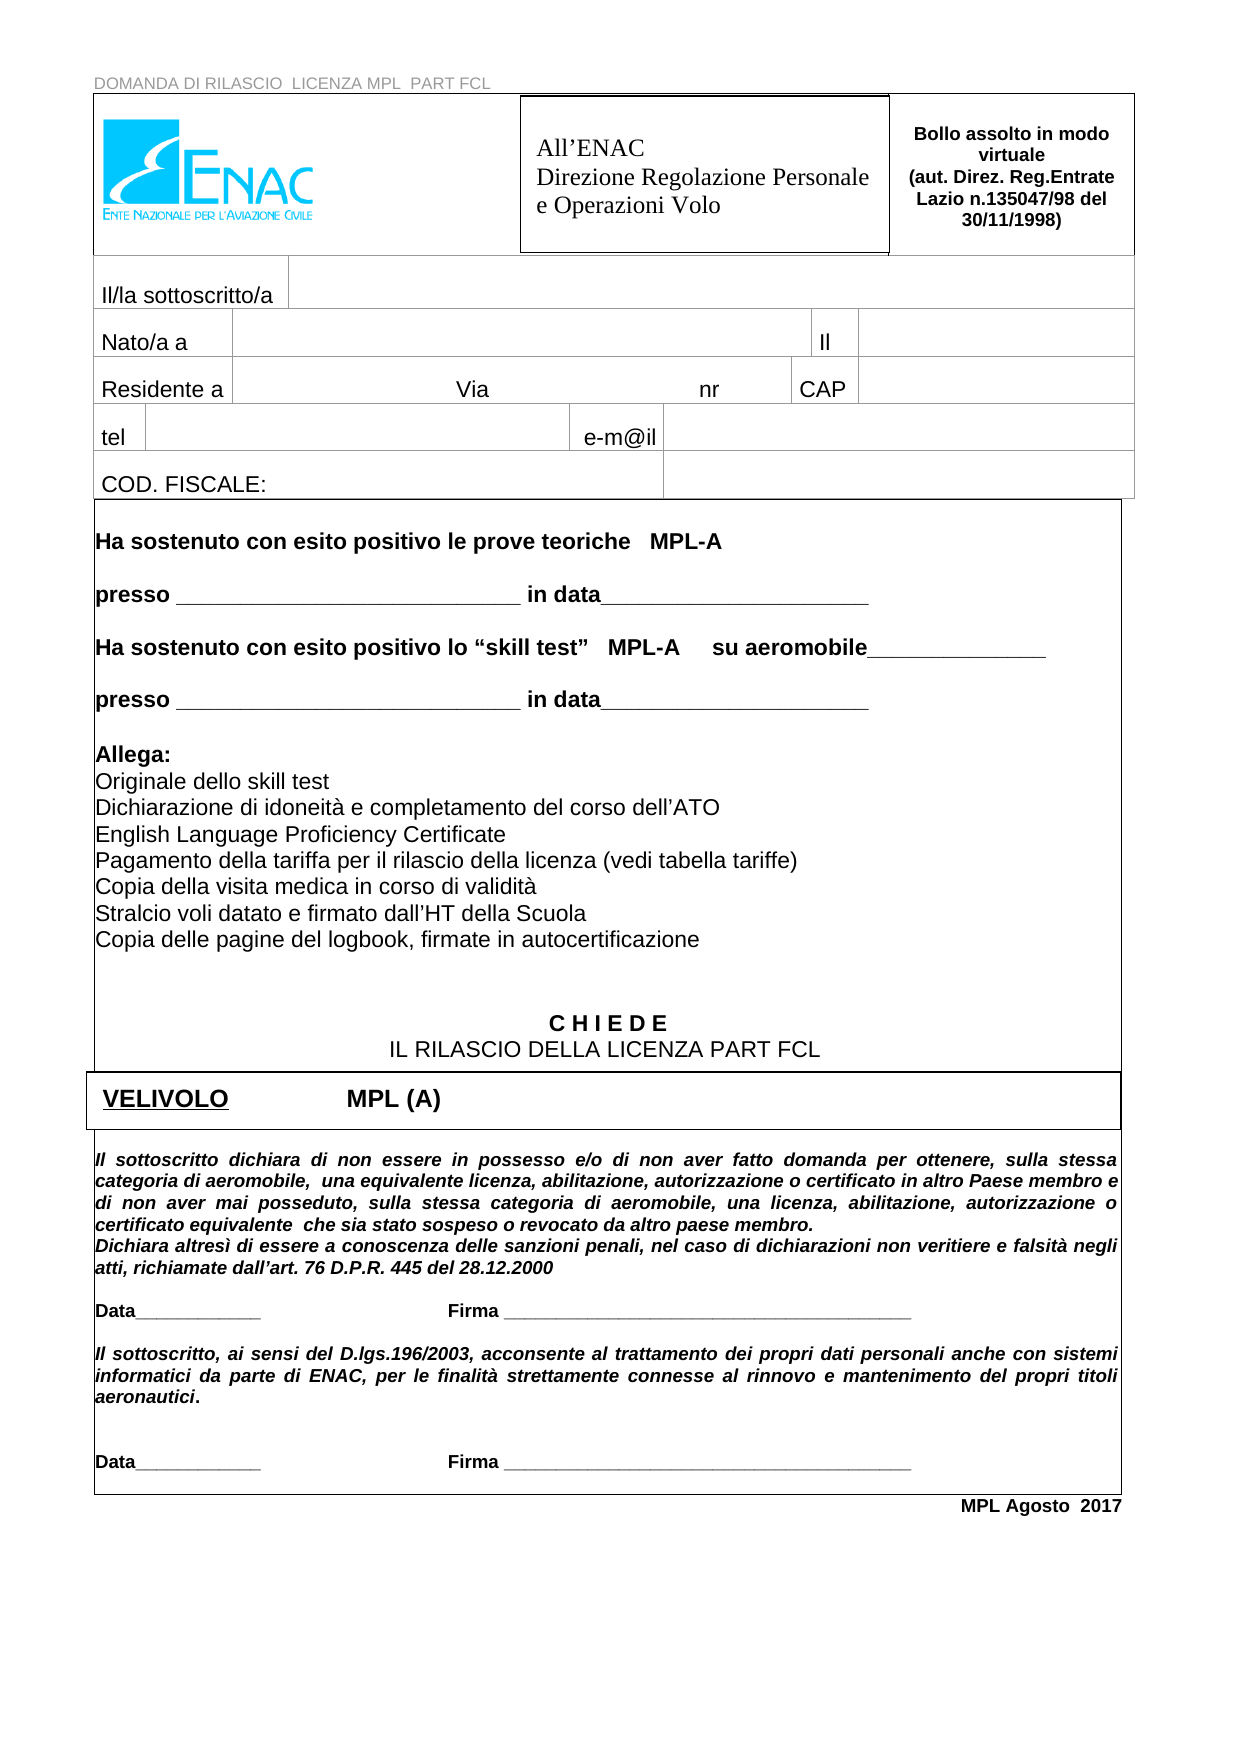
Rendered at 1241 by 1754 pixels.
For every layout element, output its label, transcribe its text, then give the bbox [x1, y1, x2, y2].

table_header Bollo assolto in modo virtuale (aut. Direz. Reg.Entrate Lazio n.135047/98 del 30/11/1998) [889, 94, 1134, 254]
table_cell Residente a [94, 357, 232, 403]
text Dichiarazione di idoneità e completamento del corso dell’ATO [95, 793, 1121, 819]
text Il sottoscritto dichiara di non essere in possesso e/o di non aver fatto domanda per ottenere, sulla stessa categoria di aeromobile, una equivalente licenza, abilitazione, autorizzazione o certificato in altro Paese membro e di non aver mai posseduto, sulla stessa categoria di aeromobile, una licenza, abilitazione, autorizzazione o certificato equivalente che sia stato sospeso o revocato da altro paese membro. [95, 1148, 1121, 1234]
table_header [94, 94, 888, 254]
text presso ___________________________ in data_____________________ [95, 580, 1121, 607]
text Allega: [95, 740, 1121, 767]
table_cell Via nr [233, 357, 791, 403]
text Stralcio voli datato e firmato dall’HT della Scuola [95, 898, 1121, 925]
table_cell [664, 404, 1134, 450]
text Originale dello skill test [95, 767, 1121, 793]
text MPL Agosto 2017 [94, 1495, 1122, 1516]
table_cell [289, 256, 1134, 308]
subtitle C H I E D E [95, 1009, 1121, 1035]
text Data____________ Firma _______________________________________ [95, 1449, 1121, 1472]
text Ha sostenuto con esito positivo le prove teoriche MPL-A [95, 527, 1121, 554]
table_header [521, 97, 889, 252]
table_cell [859, 309, 1134, 356]
text Data____________ Firma _______________________________________ [95, 1299, 1121, 1321]
table_cell [233, 309, 811, 356]
table_cell COD. FISCALE: [94, 451, 663, 497]
text Copia della visita medica in corso di validità [95, 872, 1121, 898]
table_cell [664, 451, 1134, 497]
text VELIVOLO MPL (A) [102, 1080, 1106, 1114]
table_cell [859, 357, 1134, 403]
table_cell [146, 404, 569, 450]
text IL RILASCIO DELLA LICENZA PART FCL [95, 1035, 1121, 1062]
table_cell e-m@il [570, 404, 663, 450]
text Il sottoscritto, ai sensi del D.lgs.196/2003, acconsente al trattamento dei propri dati personali anche con sistemi informatici da parte di ENAC, per le finalità strettamente connesse al rinnovo e mantenimento del propri titoli aeronautici. [95, 1342, 1121, 1407]
text English Language Proficiency Certificate [95, 819, 1121, 846]
text Dichiara altresì di essere a conoscenza delle sanzioni penali, nel caso di dichiarazioni non veritiere e falsità negli atti, richiamate dall’art. 76 D.P.R. 445 del 28.12.2000 [95, 1234, 1121, 1278]
table_cell Il/la sottoscritto/a [94, 256, 288, 308]
text Ha sostenuto con esito positivo lo “skill test” MPL-A su aeromobile______________ [95, 633, 1121, 660]
table_cell Nato/a a [94, 309, 232, 356]
table_cell Il [812, 309, 858, 356]
table_cell CAP [792, 357, 858, 403]
text Copia delle pagine del logbook, firmate in autocertificazione [95, 925, 1121, 952]
text presso ___________________________ in data_____________________ [95, 685, 1121, 713]
text Pagamento della tariffa per il rilascio della licenza (vedi tabella tariffe) [95, 846, 1121, 872]
table_cell tel [94, 404, 145, 450]
